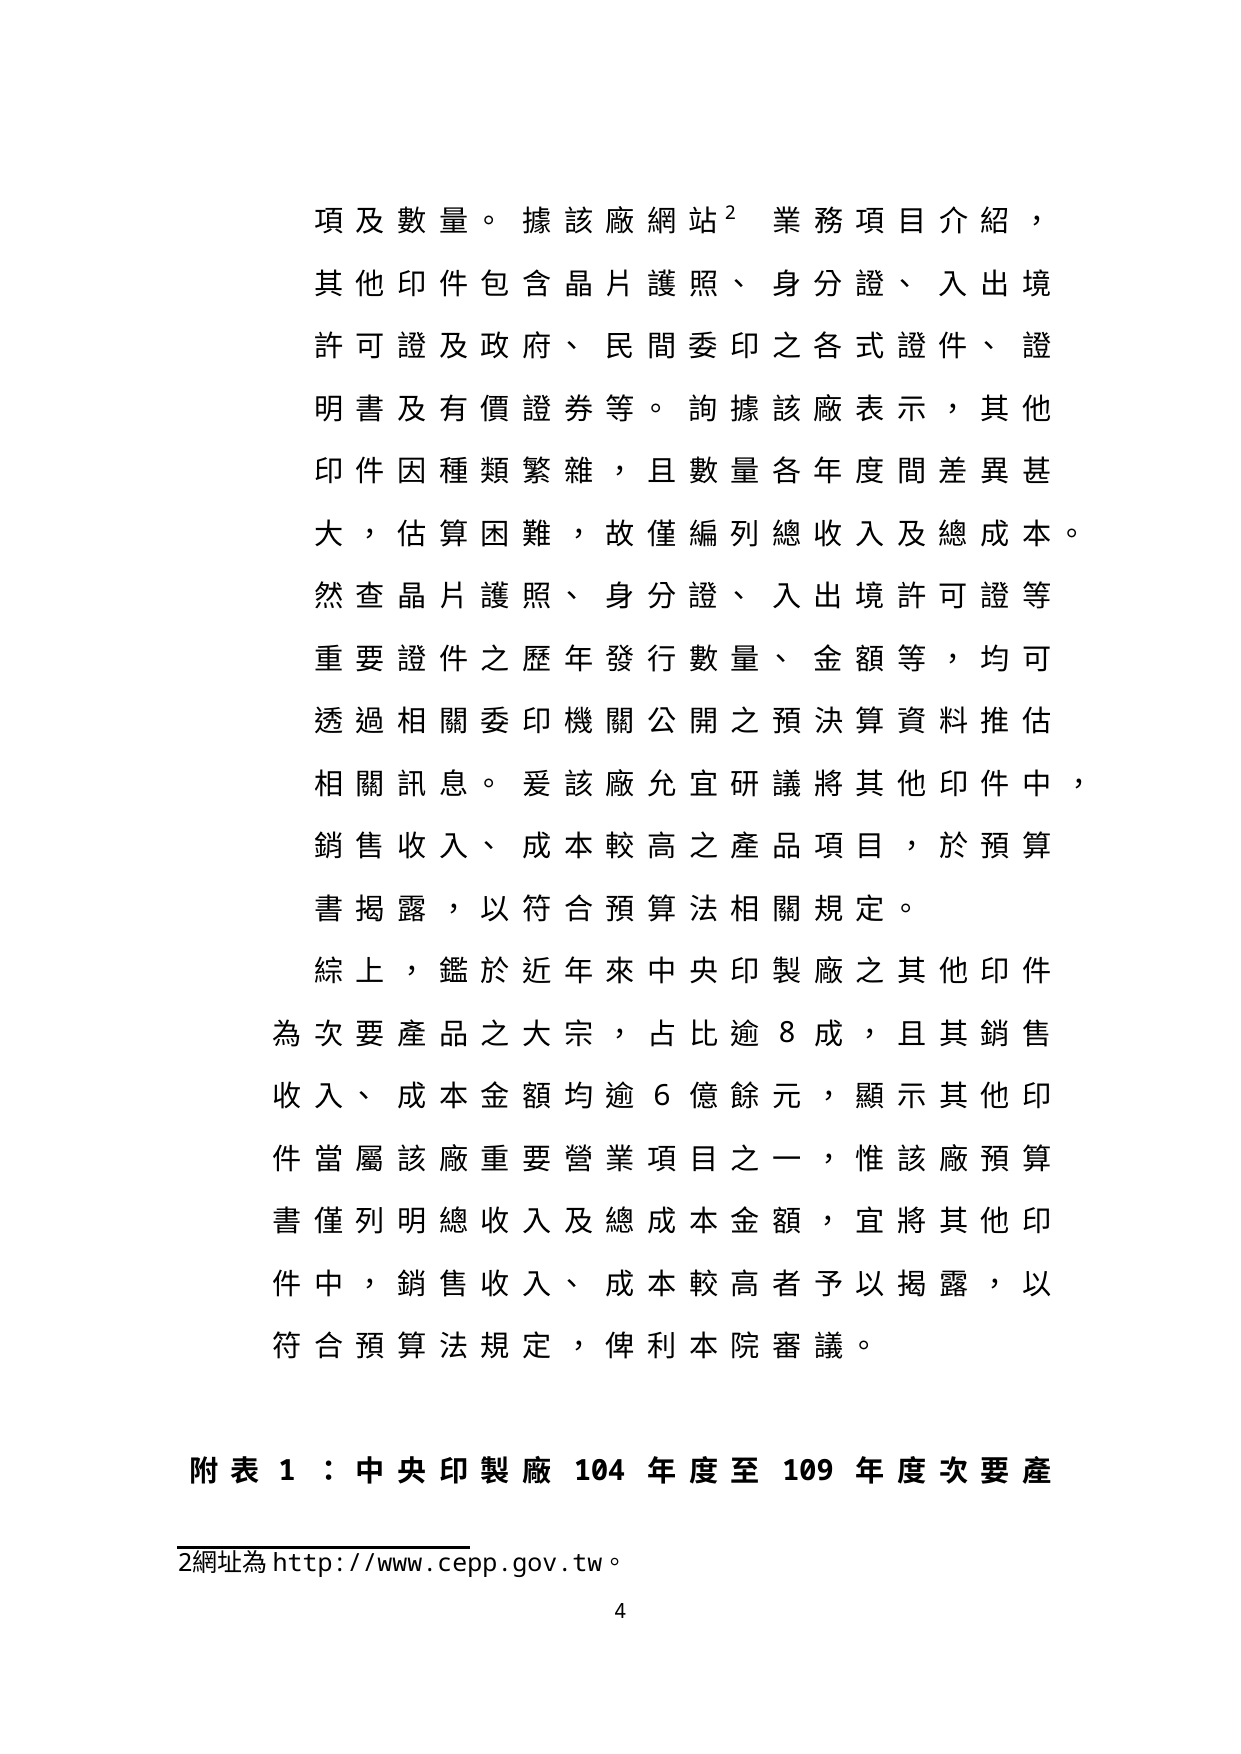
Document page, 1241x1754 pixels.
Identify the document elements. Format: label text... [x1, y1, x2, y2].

text 網址為http://www.cepp.gov.tw。 [177, 1548, 1063, 1577]
text 綜上，鑑於近年來中央印製廠之其他印件為次要產品之大宗，占比逾8成，且其銷售收入、成本金額均逾6億餘元，顯示其他印件當屬該廠重要營業項目之一，惟該廠預算書僅列明總收入及總成本金額，宜將其他印件中，銷售收入、成本較高者予以揭露，以符合預算法規定，俾利本院審議。 [242, 927, 1058, 1365]
text 復揆中央印製廠109年度產銷營運計畫列明印製各類面額鈔券、整理及銷毀鈔券、郵票及磁字票據之數量及金額，惟其他印件部分，僅顯示總金額，並未分別列舉品項及數量。據該廠網站業務項目介紹，其他印件包含晶片護照、身分證、入出境許可證及政府、民間委印之各式證件、證明書及有價證券等。詢據該廠表示，其他印件因種類繁雜，且數量各年度間差異甚大，估算困難，故僅編列總收入及總成本。然查晶片護照、身分證、入出境許可證等重要證件之歷年發行數量、金額等，均可透過相關委印機關公開之預決算資料推估相關訊息。爰該廠允宜研議將其他印件中，銷售收入、成本較高之產品項目，於預算書揭露，以符合預算法相關規定。 [271, 177, 1058, 927]
text 附表1：中央印製廠104年度至109年度次要產 [183, 1427, 1058, 1490]
